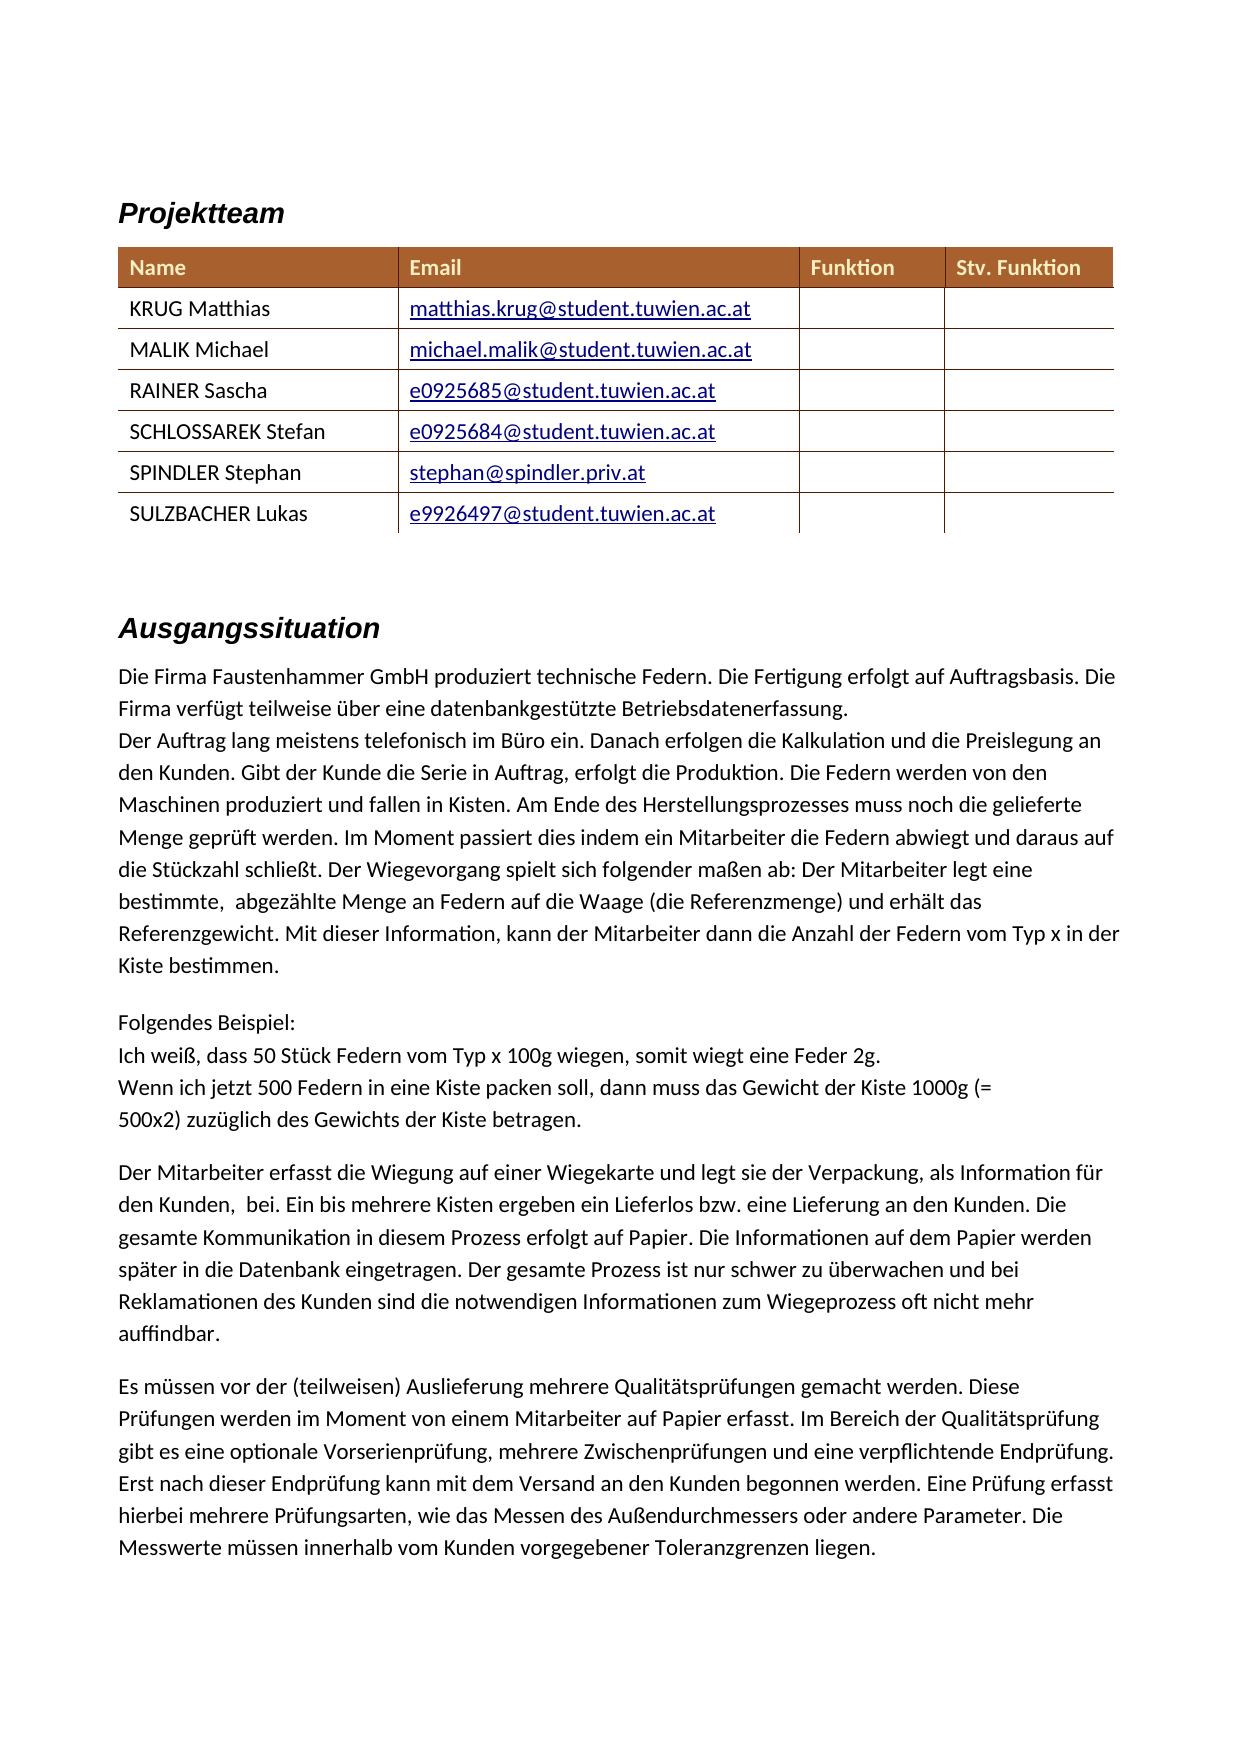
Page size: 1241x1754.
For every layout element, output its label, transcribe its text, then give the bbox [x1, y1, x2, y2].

table_cell KRUG Matthias [118, 288, 398, 328]
table_cell [945, 288, 1113, 328]
table_cell [800, 411, 944, 451]
table_header Stv. Funktion [946, 247, 1113, 287]
table_cell e9926497@student.tuwien.ac.at [399, 493, 799, 533]
table_cell [945, 493, 1113, 533]
table_cell [800, 493, 944, 533]
text Es müssen vor der (teilweisen) Auslieferung mehrere Qualitätsprüfungen gemacht werden. Diese Prüfungen werden im Moment von einem Mitarbeiter auf Papier erfasst. Im Bereich der Qualitätsprüfung gibt es eine optionale Vorserienprüfung, mehrere Zwischenprüfungen und eine verpflichtende Endprüfung. Erst nach dieser Endprüfung kann mit dem Versand an den Kunden begonnen werden. Eine Prüfung erfasst hierbei mehrere Prüfungsarten, wie das Messen des Außendurchmessers oder andere Parameter. Die Messwerte müssen innerhalb vom Kunden vorgegebener Toleranzgrenzen liegen. [118, 1372, 1122, 1561]
table_cell [800, 370, 944, 410]
table_cell [945, 411, 1113, 451]
subtitle Ausgangssituation [118, 611, 1122, 644]
table_header Funktion [800, 247, 945, 287]
table_cell [945, 329, 1113, 369]
table_cell [800, 452, 944, 492]
table_cell stephan@spindler.priv.at [399, 452, 799, 492]
subtitle Projektteam [118, 196, 1122, 230]
table_cell [945, 452, 1113, 492]
text Die Firma Faustenhammer GmbH produziert technische Federn. Die Fertigung erfolgt auf Auftragsbasis. Die Firma verfügt teilweise über eine datenbankgestützte Betriebsdatenerfassung. Der Auftrag lang meistens telefonisch im Büro ein. Danach erfolgen die Kalkulation und die Preislegung an den Kunden. Gibt der Kunde die Serie in Auftrag, erfolgt die Produktion. Die Federn werden von den Maschinen produziert und fallen in Kisten. Am Ende des Herstellungsprozesses muss noch die gelieferte Menge geprüft werden. Im Moment passiert dies indem ein Mitarbeiter die Federn abwiegt und daraus auf die Stückzahl schließt. Der Wiegevorgang spielt sich folgender maßen ab: Der Mitarbeiter legt eine bestimmte, abgezählte Menge an Federn auf die Waage (die Referenzmenge) und erhält das Referenzgewicht. Mit dieser Information, kann der Mitarbeiter dann die Anzahl der Federn vom Typ x in der Kiste bestimmen. [118, 662, 1122, 979]
table_header Email [399, 247, 799, 287]
table_cell michael.malik@student.tuwien.ac.at [399, 329, 799, 369]
table_cell e0925684@student.tuwien.ac.at [399, 411, 799, 451]
table_cell RAINER Sascha [118, 370, 398, 410]
table_cell [800, 329, 944, 369]
table_cell MALIK Michael [118, 329, 398, 369]
table_cell [800, 288, 944, 328]
text Der Mitarbeiter erfasst die Wiegung auf einer Wiegekarte und legt sie der Verpackung, als Information für den Kunden, bei. Ein bis mehrere Kisten ergeben ein Lieferlos bzw. eine Lieferung an den Kunden. Die gesamte Kommunikation in diesem Prozess erfolgt auf Papier. Die Informationen auf dem Papier werden später in die Datenbank eingetragen. Der gesamte Prozess ist nur schwer zu überwachen und bei Reklamationen des Kunden sind die notwendigen Informationen zum Wiegeprozess oft nicht mehr auffindbar. [118, 1158, 1122, 1347]
table_cell SULZBACHER Lukas [118, 493, 398, 533]
table_cell SPINDLER Stephan [118, 452, 398, 492]
table_cell [945, 370, 1113, 410]
table_cell SCHLOSSAREK Stefan [118, 411, 398, 451]
table_cell e0925685@student.tuwien.ac.at [399, 370, 799, 410]
table_header Name [118, 247, 398, 287]
table_cell matthias.krug@student.tuwien.ac.at [399, 288, 799, 328]
